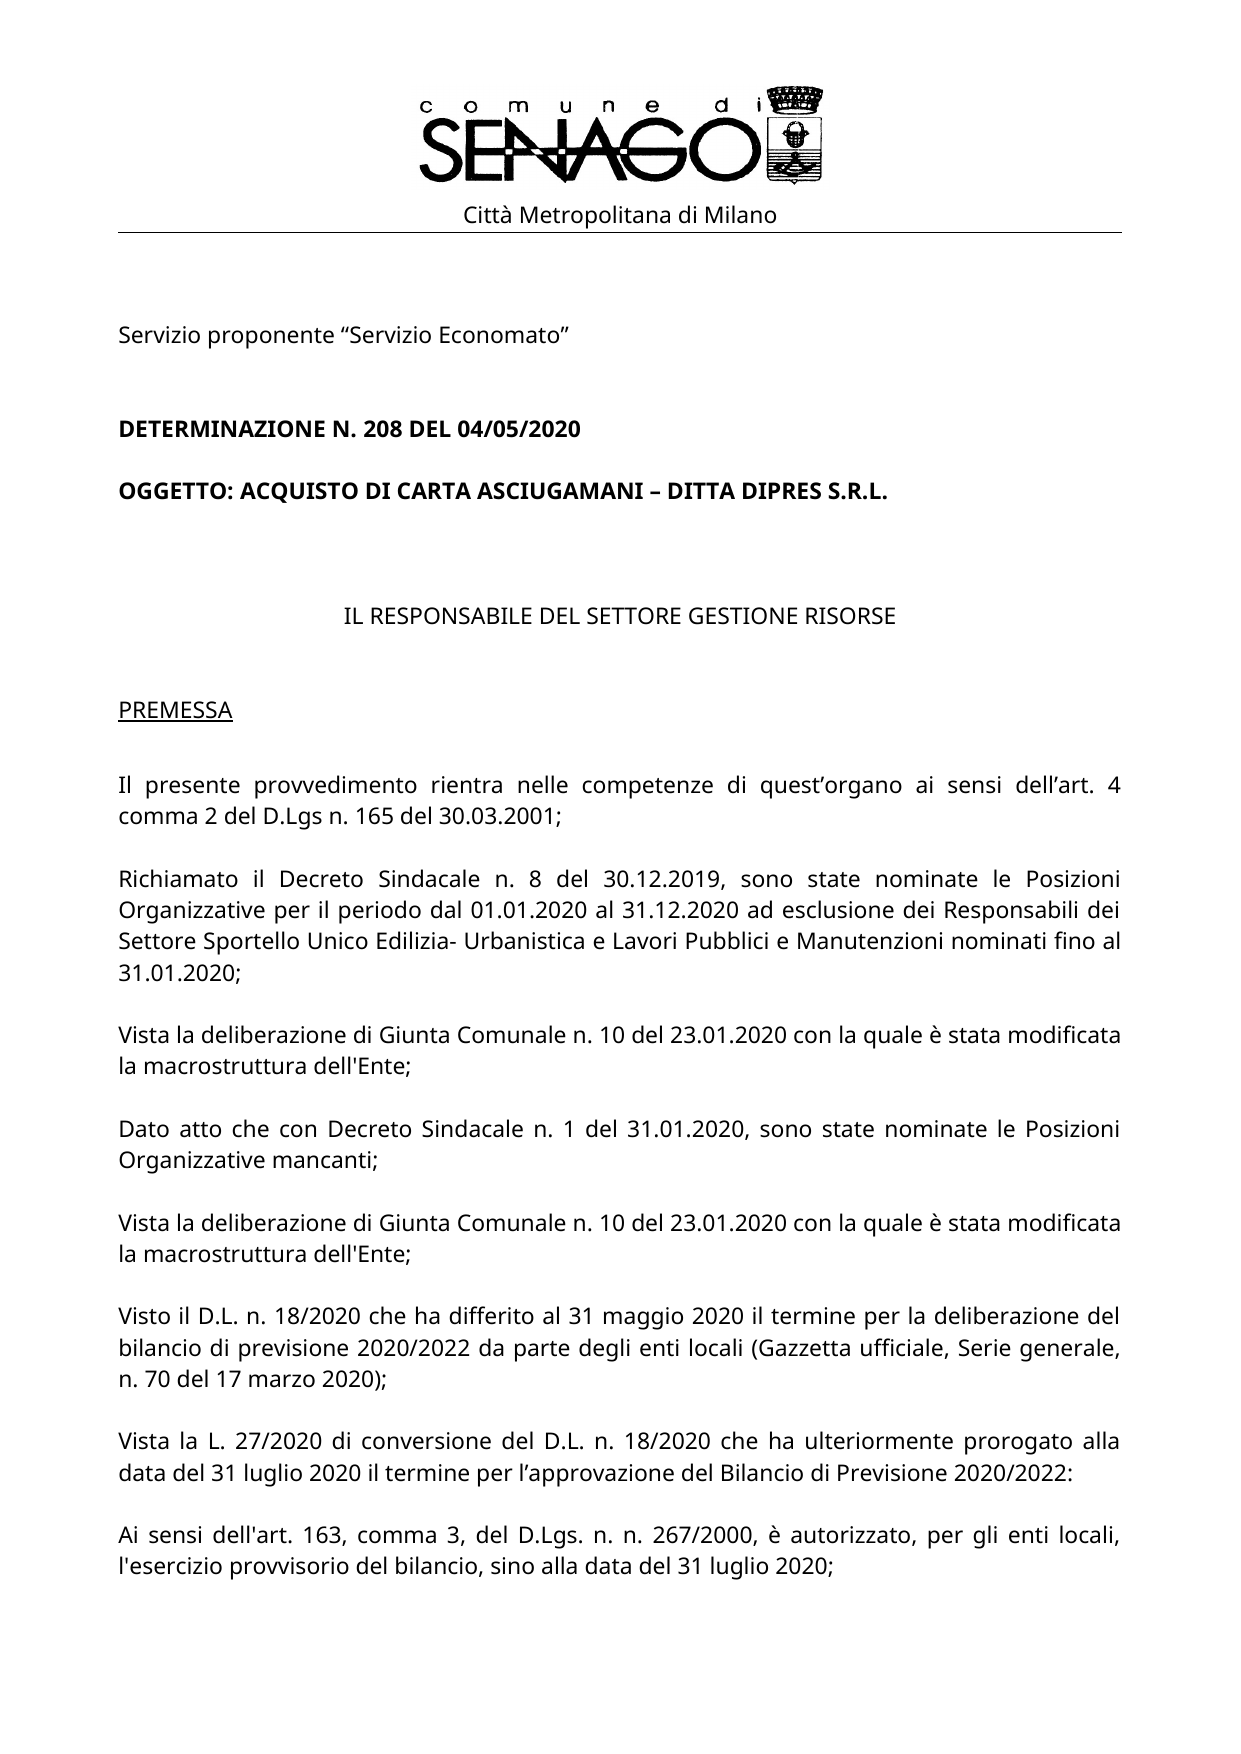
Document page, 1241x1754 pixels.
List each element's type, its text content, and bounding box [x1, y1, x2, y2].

text OGGETTO: ACQUISTO DI CARTA ASCIUGAMANI – DITTA DIPRES S.R.L. [118, 475, 1122, 506]
text Il presente provvedimento rientra nelle competenze di quest’organo ai sensi dell’art. 4 comma 2 del D.Lgs n. 165 del 30.03.2001; [118, 769, 1122, 831]
text Dato atto che con Decreto Sindacale n. 1 del 31.01.2020, sono state nominate le Posizioni Organizzative mancanti; [118, 1113, 1122, 1175]
text Visto il D.L. n. 18/2020 che ha differito al 31 maggio 2020 il termine per la deliberazione del bilancio di previsione 2020/2022 da parte degli enti locali (Gazzetta ufficiale, Serie generale, n. 70 del 17 marzo 2020); [118, 1300, 1122, 1394]
text PREMESSA [118, 694, 1122, 725]
text Ai sensi dell'art. 163, comma 3, del D.Lgs. n. n. 267/2000, è autorizzato, per gli enti locali, l'esercizio provvisorio del bilancio, sino alla data del 31 luglio 2020; [118, 1519, 1122, 1581]
text Vista la L. 27/2020 di conversione del D.L. n. 18/2020 che ha ulteriormente prorogato alla data del 31 luglio 2020 il termine per l’approvazione del Bilancio di Previsione 2020/2022: [118, 1425, 1122, 1488]
text Servizio proponente “Servizio Economato” [118, 319, 1122, 350]
text Richiamato il Decreto Sindacale n. 8 del 30.12.2019, sono state nominate le Posizioni Organizzative per il periodo dal 01.01.2020 al 31.12.2020 ad esclusione dei Responsabili dei Settore Sportello Unico Edilizia- Urbanistica e Lavori Pubblici e Manutenzioni nominati fino al 31.01.2020; [118, 863, 1122, 988]
text Vista la deliberazione di Giunta Comunale n. 10 del 23.01.2020 con la quale è stata modificata la macrostruttura dell'Ente; [118, 1019, 1122, 1081]
picture [411, 84, 830, 190]
text DETERMINAZIONE N. 208 DEL 04/05/2020 [118, 413, 1122, 444]
text IL RESPONSABILE DEL SETTORE GESTIONE RISORSE [118, 600, 1122, 631]
text Vista la deliberazione di Giunta Comunale n. 10 del 23.01.2020 con la quale è stata modificata la macrostruttura dell'Ente; [118, 1206, 1122, 1269]
